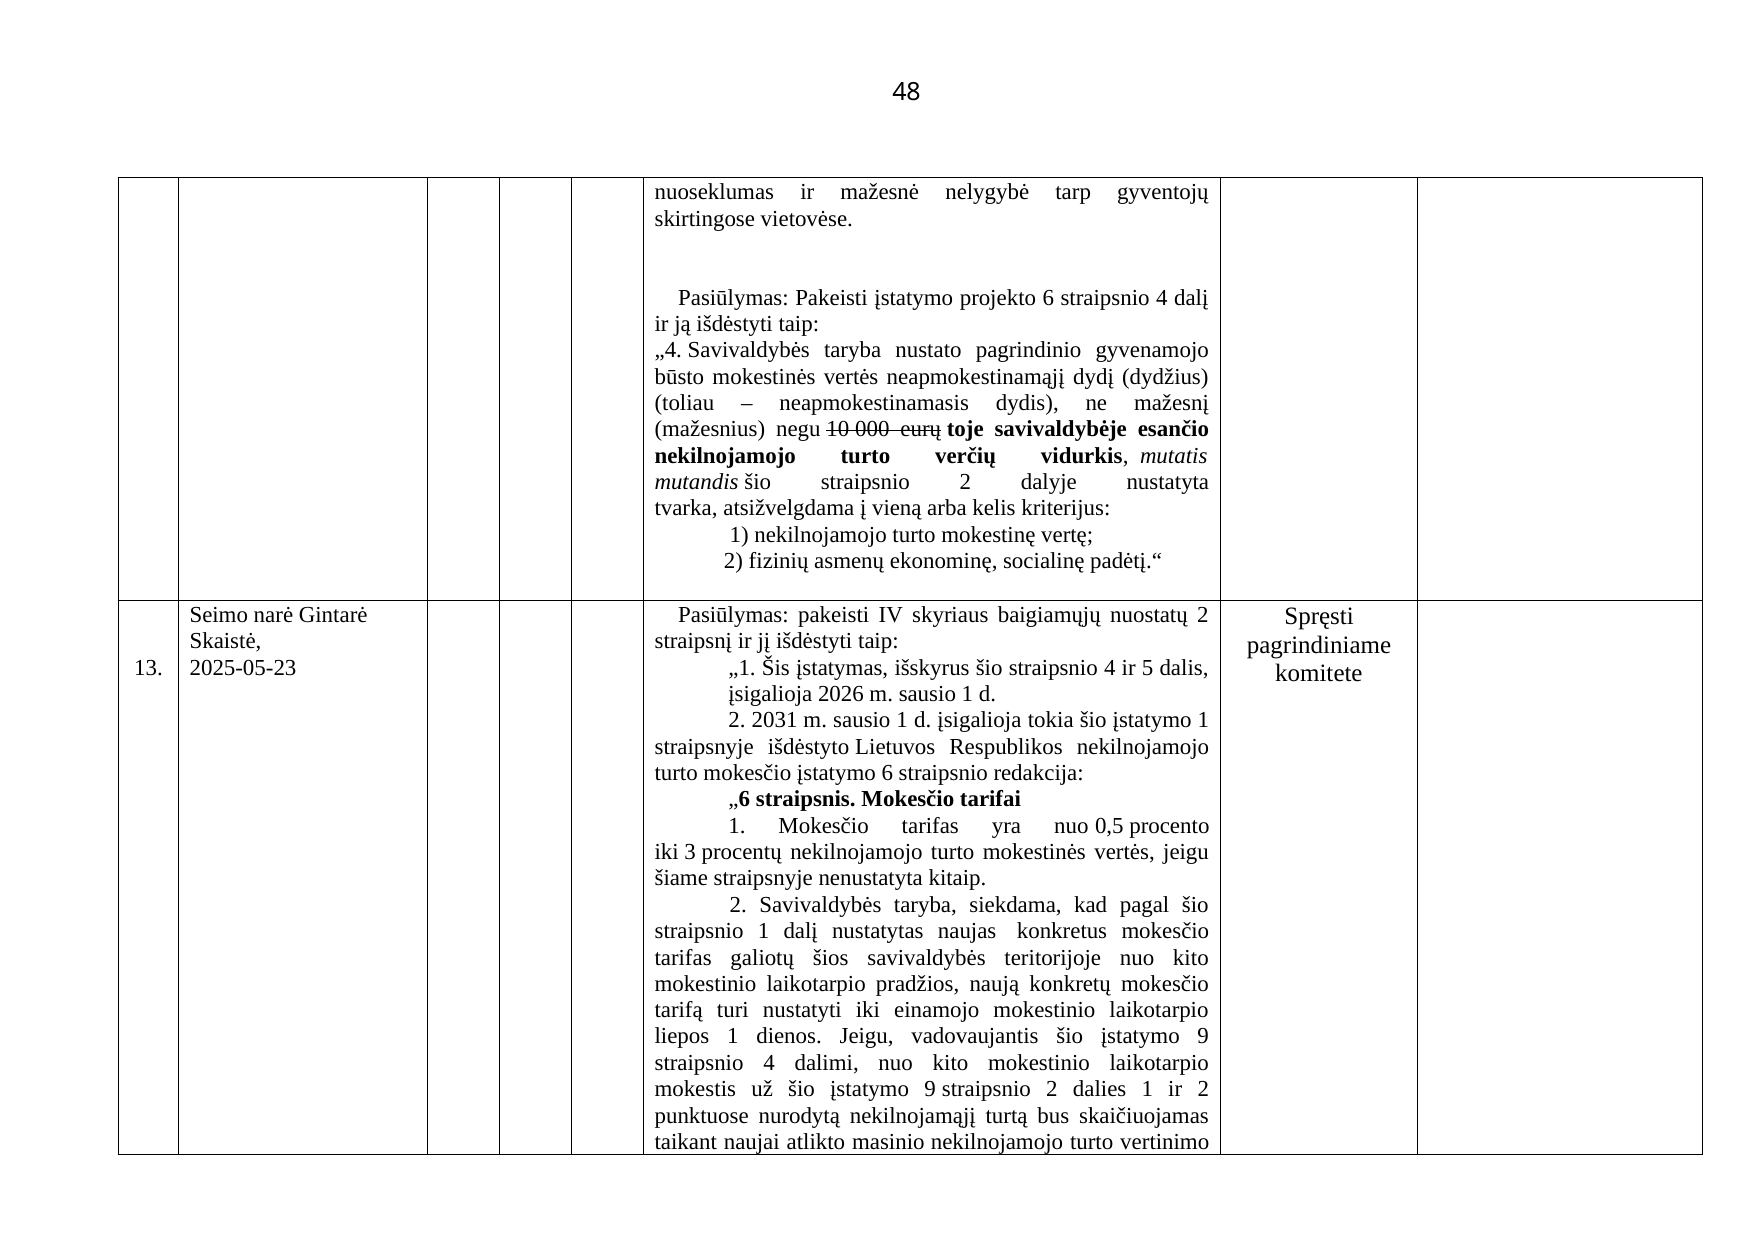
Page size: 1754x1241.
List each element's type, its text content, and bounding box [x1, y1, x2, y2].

table_cell [1418, 601, 1702, 1154]
table_cell Seimo narė Gintarė Skaistė, 2025-05-23 [179, 601, 427, 1154]
table_cell [572, 178, 643, 600]
table_cell [500, 178, 571, 600]
table_cell [179, 178, 427, 600]
table_cell 13. [119, 601, 178, 1154]
table_cell nuoseklumas ir mažesnė nelygybė tarp gyventojų skirtingose vietovėse. Pasiūlymas: Pakeisti įstatymo projekto 6 straipsnio 4 dalį ir ją išdėstyti taip: „4. Savivaldybės taryba nustato pagrindinio gyvenamojo būsto mokestinės vertės neapmokestinamąjį dydį (dydžius) (toliau – neapmokestinamasis dydis), ne mažesnį (mažesnius) negu 10 000 eurų toje savivaldybėje esančio nekilnojamojo turto verčių vidurkis, mutatis mutandis šio straipsnio 2 dalyje nustatyta tvarka, atsižvelgdama į vieną arba kelis kriterijus: 1) nekilnojamojo turto mokestinę vertę; 2) fizinių asmenų ekonominę, socialinę padėtį.“ [644, 178, 1220, 600]
table_cell Pasiūlymas: pakeisti IV skyriaus baigiamųjų nuostatų 2 straipsnį ir jį išdėstyti taip: „1. Šis įstatymas, išskyrus šio straipsnio 4 ir 5 dalis, įsigalioja 2026 m. sausio 1 d. 2. 2031 m. sausio 1 d. įsigalioja tokia šio įstatymo 1 straipsnyje išdėstyto Lietuvos Respublikos nekilnojamojo turto mokesčio įstatymo 6 straipsnio redakcija: „6 straipsnis. Mokesčio tarifai 1. Mokesčio tarifas yra nuo 0,5 procento iki 3 procentų nekilnojamojo turto mokestinės vertės, jeigu šiame straipsnyje nenustatyta kitaip. 2. Savivaldybės taryba, siekdama, kad pagal šio straipsnio 1 dalį nustatytas naujas konkretus mokesčio tarifas galiotų šios savivaldybės teritorijoje nuo kito mokestinio laikotarpio pradžios, naują konkretų mokesčio tarifą turi nustatyti iki einamojo mokestinio laikotarpio liepos 1 dienos. Jeigu, vadovaujantis šio įstatymo 9 straipsnio 4 dalimi, nuo kito mokestinio laikotarpio mokestis už šio įstatymo 9 straipsnio 2 dalies 1 ir 2 punktuose nurodytą nekilnojamąjį turtą bus skaičiuojamas taikant naujai atlikto masinio nekilnojamojo turto vertinimo [644, 601, 1220, 1154]
table_cell [119, 178, 178, 600]
table_cell [1221, 178, 1417, 600]
table_cell [500, 601, 571, 1154]
table_cell [572, 601, 643, 1154]
table_cell [1418, 178, 1702, 600]
table_cell Spręsti pagrindiniame komitete [1221, 601, 1417, 1154]
table_cell [428, 178, 499, 600]
table_cell [428, 601, 499, 1154]
